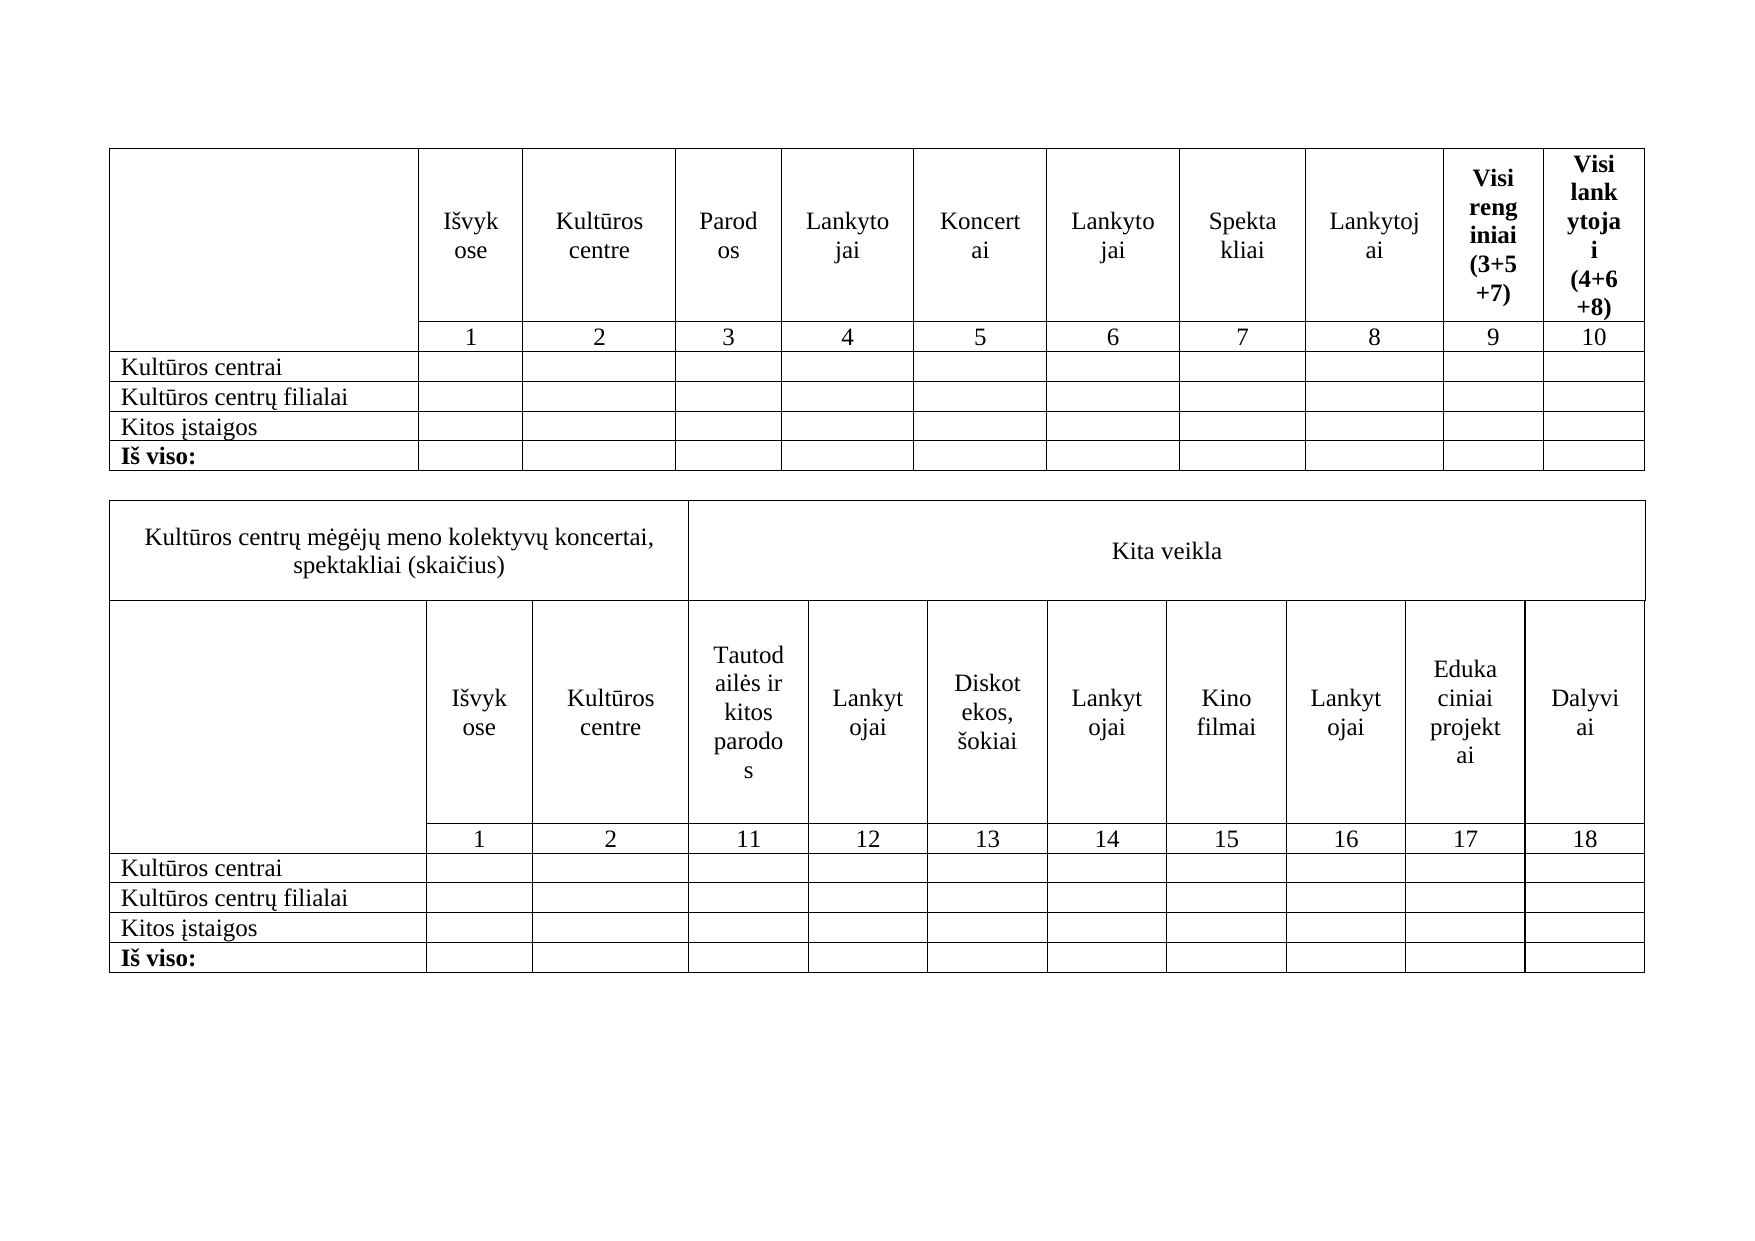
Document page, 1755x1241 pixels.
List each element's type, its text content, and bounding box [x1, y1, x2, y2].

table_cell Kitos įstaigos [110, 913, 426, 942]
table_cell [427, 883, 532, 912]
table_cell 10 [1544, 322, 1644, 351]
table_cell Kultūros centrai [110, 352, 418, 381]
table_cell Lankytojai [1306, 149, 1443, 321]
table_cell [427, 913, 532, 942]
table_cell [1306, 412, 1443, 440]
table_cell [1406, 883, 1524, 912]
table_cell [1544, 412, 1644, 440]
table_cell [1406, 854, 1524, 882]
table_cell Edukaciniai projektai [1406, 601, 1524, 823]
table_cell Parodos [676, 149, 781, 321]
table_cell [928, 854, 1047, 882]
table_cell 2 [523, 322, 675, 351]
table_cell [533, 943, 688, 972]
table_cell [523, 412, 675, 440]
table_cell [1048, 943, 1166, 972]
table_cell [1444, 382, 1543, 411]
table_cell [533, 854, 688, 882]
table_cell Išvykose [419, 149, 522, 321]
table_cell [809, 943, 927, 972]
table_cell Lankytojai [809, 601, 927, 823]
table_cell [1167, 913, 1286, 942]
table_cell 15 [1167, 824, 1286, 852]
table_cell Kitos įstaigos [110, 412, 418, 440]
table_cell [1287, 943, 1405, 972]
table_header Kita veikla [689, 501, 1645, 600]
table_cell [427, 854, 532, 882]
table_cell Spektakliai [1180, 149, 1305, 321]
table_header Kultūros centrų mėgėjų meno kolektyvų koncertai, spektakliai (skaičius) [110, 501, 688, 600]
table_cell [523, 382, 675, 411]
table_cell [1287, 883, 1405, 912]
table_cell 6 [1047, 322, 1179, 351]
table_cell Visi lankytojai (4+6+8) [1544, 149, 1644, 321]
table_cell [1306, 352, 1443, 381]
table_cell [1526, 943, 1644, 972]
table_cell [914, 441, 1046, 470]
table_cell 1 [427, 824, 532, 852]
table_cell [676, 441, 781, 470]
table_cell [809, 854, 927, 882]
table_cell [1306, 441, 1443, 470]
table_cell 16 [1287, 824, 1405, 852]
table_cell [1544, 382, 1644, 411]
table_cell Kultūros centre [523, 149, 675, 321]
table_cell [1287, 854, 1405, 882]
table_cell 4 [782, 322, 913, 351]
table_cell [419, 441, 522, 470]
table_cell Lankytojai [782, 149, 913, 321]
table_cell [1167, 854, 1286, 882]
table_cell 5 [914, 322, 1046, 351]
table_cell [676, 352, 781, 381]
table_cell [1444, 412, 1543, 440]
table_cell [533, 913, 688, 942]
table_cell [809, 883, 927, 912]
table_cell [1047, 382, 1179, 411]
table_cell [1406, 943, 1524, 972]
table_cell [419, 352, 522, 381]
table_cell 2 [533, 824, 688, 852]
table_cell 13 [928, 824, 1047, 852]
table_cell 8 [1306, 322, 1443, 351]
table_cell [1526, 913, 1644, 942]
table_cell [928, 943, 1047, 972]
table_cell Kino filmai [1167, 601, 1286, 823]
table_cell [1444, 441, 1543, 470]
table_cell [533, 883, 688, 912]
table_cell [782, 412, 913, 440]
table_cell [676, 412, 781, 440]
table_cell [914, 382, 1046, 411]
table_cell [1048, 854, 1166, 882]
table_cell 14 [1048, 824, 1166, 852]
table_cell [1444, 352, 1543, 381]
table_cell Iš viso: [110, 943, 426, 972]
table_cell [782, 441, 913, 470]
table_cell Kultūros centrų filialai [110, 883, 426, 912]
table_cell 18 [1526, 824, 1644, 852]
table_cell Visi renginiai (3+5+7) [1444, 149, 1543, 321]
table_cell [809, 913, 927, 942]
table_cell Išvykose [427, 601, 532, 823]
table_cell Lankytojai [1047, 149, 1179, 321]
table_cell [1047, 441, 1179, 470]
table_cell [1526, 854, 1644, 882]
table_cell Lankytojai [1287, 601, 1405, 823]
table_cell [1048, 883, 1166, 912]
table_cell [427, 943, 532, 972]
table_cell [523, 352, 675, 381]
table_cell [782, 352, 913, 381]
table_cell Diskotekos, šokiai [928, 601, 1047, 823]
table_cell Kultūros centrai [110, 854, 426, 882]
table_cell Koncertai [914, 149, 1046, 321]
table_cell [110, 149, 418, 351]
table_cell [110, 601, 426, 852]
table_cell [419, 382, 522, 411]
table_cell [1167, 943, 1286, 972]
table_cell 17 [1406, 824, 1524, 852]
table_cell [1406, 913, 1524, 942]
table_cell [1287, 913, 1405, 942]
table_cell [928, 913, 1047, 942]
table_cell [523, 441, 675, 470]
table_cell [1180, 382, 1305, 411]
table_cell Lankytojai [1048, 601, 1166, 823]
table_cell [1167, 883, 1286, 912]
table_cell [914, 352, 1046, 381]
table_cell [1180, 352, 1305, 381]
table_cell [1526, 883, 1644, 912]
table_cell [689, 883, 808, 912]
table_cell [1306, 382, 1443, 411]
table_cell Dalyviai [1526, 601, 1644, 823]
table_cell [1180, 412, 1305, 440]
table_cell [1047, 352, 1179, 381]
table_cell [689, 854, 808, 882]
table_cell 12 [809, 824, 927, 852]
table_cell [928, 883, 1047, 912]
table_cell 7 [1180, 322, 1305, 351]
table_cell 3 [676, 322, 781, 351]
table_cell [419, 412, 522, 440]
table_cell [689, 913, 808, 942]
table_cell [914, 412, 1046, 440]
table_cell [1048, 913, 1166, 942]
table_cell Kultūros centre [533, 601, 688, 823]
table_cell [1544, 441, 1644, 470]
table_cell [1544, 352, 1644, 381]
table_cell Kultūros centrų filialai [110, 382, 418, 411]
table_cell [689, 943, 808, 972]
table_cell [676, 382, 781, 411]
table_cell [782, 382, 913, 411]
table_cell 1 [419, 322, 522, 351]
table_cell [1180, 441, 1305, 470]
table_cell Tautodailės ir kitos parodos [689, 601, 808, 823]
table_cell [1047, 412, 1179, 440]
table_cell Iš viso: [110, 441, 418, 470]
table_cell 9 [1444, 322, 1543, 351]
table_cell 11 [689, 824, 808, 852]
